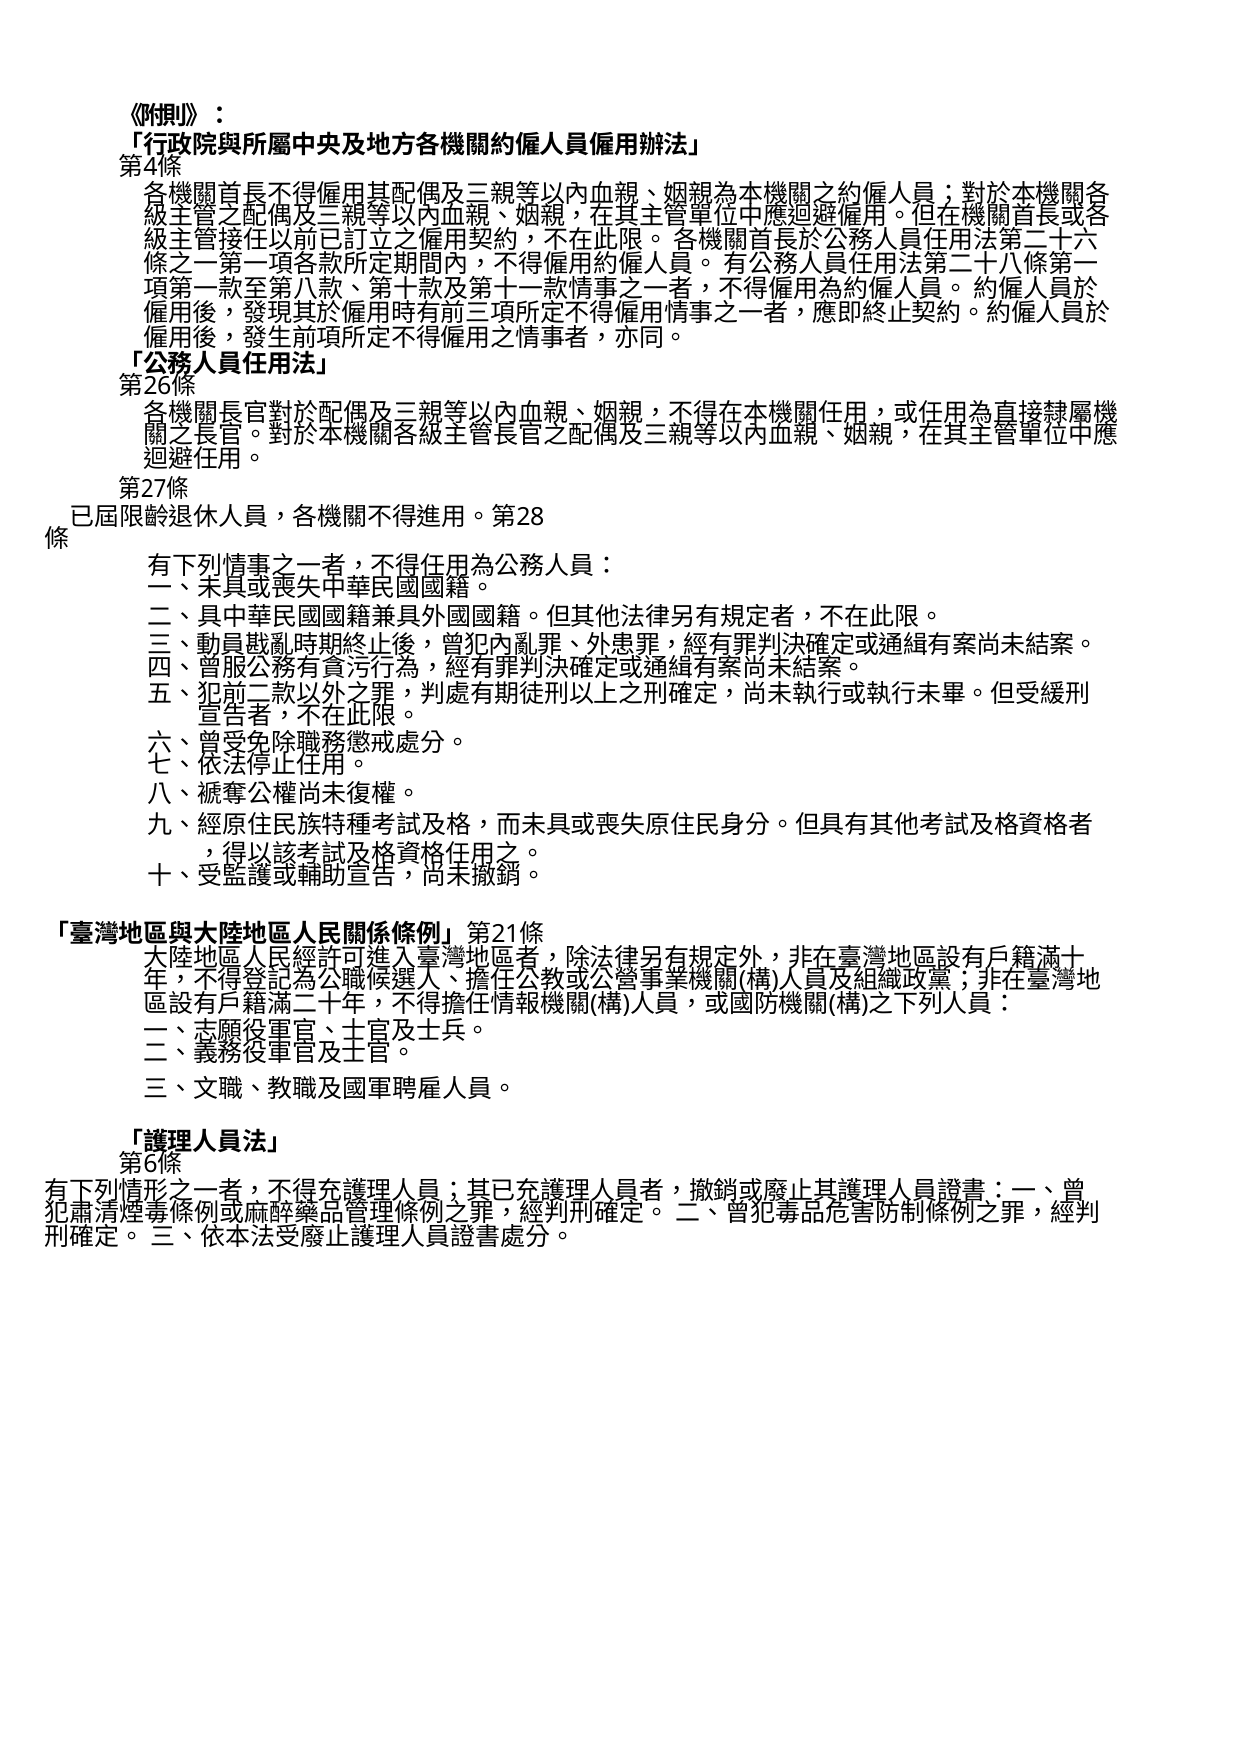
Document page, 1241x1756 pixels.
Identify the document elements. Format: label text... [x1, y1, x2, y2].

text 三、動員戡亂時期終止後，曾犯內亂罪、外患罪，經有罪判決確定或通緝有案尚未結案。四、曾服公務有貪污行為，經有罪判決確定或通緝有案尚未結案。 [147, 634, 1101, 683]
subtitle 《附則》： [118, 98, 1196, 131]
text 二、具中華民國國籍兼具外國國籍。但其他法律另有規定者，不在此限。 [147, 603, 1196, 631]
text 各機關長官對於配偶及三親等以內血親、姻親，不得在本機關任用，或任用為直接隸屬機關之長官。對於本機關各級主管長官之配偶及三親等以內血親、姻親，在其主管單位中應迴避任用。 [143, 402, 1119, 475]
text 一、志願役軍官、士官及士兵。二、義務役軍官及士官。 [143, 1020, 494, 1069]
text ，得以該考試及格資格任用之。十、受監護或輔助宣告，尚未撤銷。 [147, 843, 548, 892]
text 五、犯前二款以外之罪，判處有期徒刑以上之刑確定，尚未執行或執行未畢。但受緩刑宣告者，不在此限。 [147, 683, 1098, 732]
text 八、褫奪公權尚未復權。 [147, 781, 1196, 808]
text 「護理人員法」第6條 [118, 1131, 294, 1180]
text 三、文職、教職及國軍聘雇人員。 [143, 1069, 1196, 1104]
text 有下列情形之一者，不得充護理人員；其已充護理人員者，撤銷或廢止其護理人員證書：一、曾犯肅清煙毒條例或麻醉藥品管理條例之罪，經判刑確定。 二、曾犯毒品危害防制條例之罪，經判刑確定。 三、依本法受廢止護理人員證書處分。 [44, 1180, 1106, 1253]
text 大陸地區人民經許可進入臺灣地區者，除法律另有規定外，非在臺灣地區設有戶籍滿十 年，不得登記為公職候選人、擔任公教或公營事業機關(構)人員及組織政黨；非在臺灣地區設有戶籍滿二十年，不得擔任情報機關(構)人員，或國防機關(構)之下列人員： [143, 947, 1119, 1020]
subtitle 「臺灣地區與大陸地區人民關係條例」第21條 [44, 923, 544, 947]
text 第27條 [118, 475, 1196, 503]
text 各機關首長不得僱用其配偶及三親等以內血親、姻親為本機關之約僱人員；對於本機關各級主管之配偶及三親等以內血親、姻親，在其主管單位中應迴避僱用。但在機關首長或各級主管接任以前已訂立之僱用契約，不在此限。 各機關首長於公務人員任用法第二十六條之一第一項各款所定期間內，不得僱用約僱人員。 有公務人員任用法第二十八條第一項第一款至第八款、第十款及第十一款情事之一者，不得僱用為約僱人員。 約僱人員於僱用後，發現其於僱用時有前三項所定不得僱用情事之一者，應即終止契約。約僱人員於僱用後，發生前項所定不得僱用之情事者，亦同。 [143, 183, 1119, 353]
text 「行政院與所屬中央及地方各機關約僱人員僱用辦法」第4條 [118, 134, 719, 183]
text 已屆限齡退休人員，各機關不得進用。第28條 [44, 506, 569, 555]
text 九、經原住民族特種考試及格，而未具或喪失原住民身分。但具有其他考試及格資格者 [147, 808, 1196, 840]
text 有下列情事之一者，不得任用為公務人員：一、未具或喪失中華民國國籍。 [147, 555, 623, 603]
text 「公務人員任用法」第26條 [118, 353, 344, 402]
text 六、曾受免除職務懲戒處分。七、依法停止任用。 [147, 732, 473, 781]
